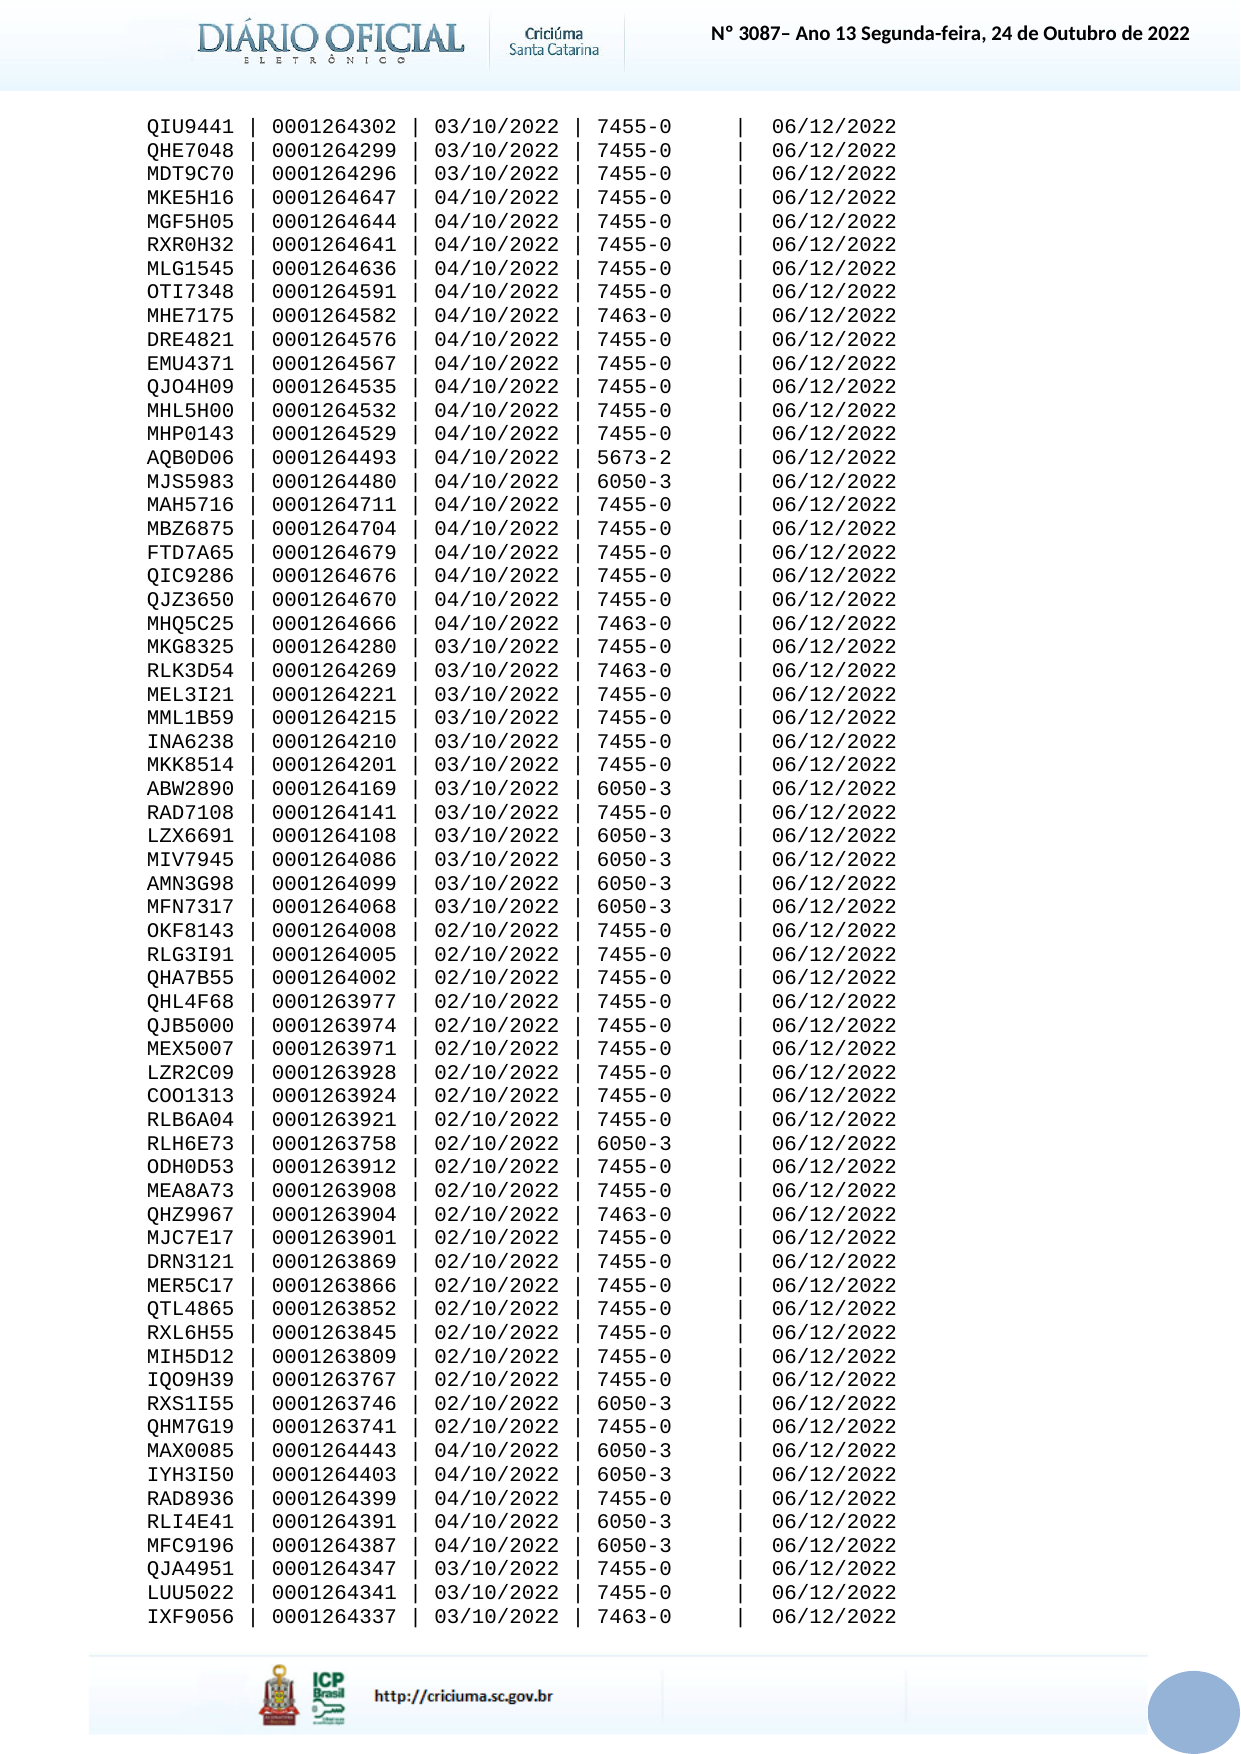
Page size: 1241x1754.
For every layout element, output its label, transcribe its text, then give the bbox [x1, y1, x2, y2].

text QHA7B55 | 0001264002 | 02/10/2022 | 7455-0 | 06/12/2022 [59, 967, 1167, 991]
text LZR2C09 | 0001263928 | 02/10/2022 | 7455-0 | 06/12/2022 [59, 1062, 1167, 1086]
text MEX5007 | 0001263971 | 02/10/2022 | 7455-0 | 06/12/2022 [59, 1038, 1167, 1062]
text MER5C17 | 0001263866 | 02/10/2022 | 7455-0 | 06/12/2022 [59, 1275, 1167, 1298]
text RLB6A04 | 0001263921 | 02/10/2022 | 7455-0 | 06/12/2022 [59, 1109, 1167, 1133]
text MHE7175 | 0001264582 | 04/10/2022 | 7463-0 | 06/12/2022 [59, 305, 1167, 329]
text FTD7A65 | 0001264679 | 04/10/2022 | 7455-0 | 06/12/2022 [59, 542, 1167, 565]
text MIH5D12 | 0001263809 | 02/10/2022 | 7455-0 | 06/12/2022 [59, 1346, 1167, 1369]
text MHP0143 | 0001264529 | 04/10/2022 | 7455-0 | 06/12/2022 [59, 423, 1167, 447]
text MIV7945 | 0001264086 | 03/10/2022 | 6050-3 | 06/12/2022 [59, 849, 1167, 873]
text QTL4865 | 0001263852 | 02/10/2022 | 7455-0 | 06/12/2022 [59, 1298, 1167, 1322]
text AMN3G98 | 0001264099 | 03/10/2022 | 6050-3 | 06/12/2022 [59, 873, 1167, 896]
text MKE5H16 | 0001264647 | 04/10/2022 | 7455-0 | 06/12/2022 [59, 187, 1167, 211]
text MHQ5C25 | 0001264666 | 04/10/2022 | 7463-0 | 06/12/2022 [59, 613, 1167, 636]
text MEL3I21 | 0001264221 | 03/10/2022 | 7455-0 | 06/12/2022 [59, 683, 1167, 707]
text MFC9196 | 0001264387 | 04/10/2022 | 6050-3 | 06/12/2022 [59, 1535, 1167, 1558]
text RAD8936 | 0001264399 | 04/10/2022 | 7455-0 | 06/12/2022 [59, 1487, 1167, 1511]
text ABW2890 | 0001264169 | 03/10/2022 | 6050-3 | 06/12/2022 [59, 778, 1167, 802]
text LZX6691 | 0001264108 | 03/10/2022 | 6050-3 | 06/12/2022 [59, 825, 1167, 849]
text QHE7048 | 0001264299 | 03/10/2022 | 7455-0 | 06/12/2022 [59, 140, 1167, 163]
text RAD7108 | 0001264141 | 03/10/2022 | 7455-0 | 06/12/2022 [59, 802, 1167, 825]
text MML1B59 | 0001264215 | 03/10/2022 | 7455-0 | 06/12/2022 [59, 707, 1167, 731]
text MLG1545 | 0001264636 | 04/10/2022 | 7455-0 | 06/12/2022 [59, 258, 1167, 282]
text INA6238 | 0001264210 | 03/10/2022 | 7455-0 | 06/12/2022 [59, 731, 1167, 754]
text OKF8143 | 0001264008 | 02/10/2022 | 7455-0 | 06/12/2022 [59, 920, 1167, 944]
text MBZ6875 | 0001264704 | 04/10/2022 | 7455-0 | 06/12/2022 [59, 518, 1167, 542]
text MKK8514 | 0001264201 | 03/10/2022 | 7455-0 | 06/12/2022 [59, 754, 1167, 778]
text MFN7317 | 0001264068 | 03/10/2022 | 6050-3 | 06/12/2022 [59, 896, 1167, 920]
text MGF5H05 | 0001264644 | 04/10/2022 | 7455-0 | 06/12/2022 [59, 211, 1167, 234]
text MJC7E17 | 0001263901 | 02/10/2022 | 7455-0 | 06/12/2022 [59, 1227, 1167, 1251]
text MEA8A73 | 0001263908 | 02/10/2022 | 7455-0 | 06/12/2022 [59, 1180, 1167, 1204]
text IYH3I50 | 0001264403 | 04/10/2022 | 6050-3 | 06/12/2022 [59, 1464, 1167, 1487]
text RLK3D54 | 0001264269 | 03/10/2022 | 7463-0 | 06/12/2022 [59, 660, 1167, 683]
text EMU4371 | 0001264567 | 04/10/2022 | 7455-0 | 06/12/2022 [59, 352, 1167, 376]
text MJS5983 | 0001264480 | 04/10/2022 | 6050-3 | 06/12/2022 [59, 471, 1167, 494]
text QJZ3650 | 0001264670 | 04/10/2022 | 7455-0 | 06/12/2022 [59, 589, 1167, 613]
text QHM7G19 | 0001263741 | 02/10/2022 | 7455-0 | 06/12/2022 [59, 1417, 1167, 1440]
text RLG3I91 | 0001264005 | 02/10/2022 | 7455-0 | 06/12/2022 [59, 944, 1167, 967]
text QJA4951 | 0001264347 | 03/10/2022 | 7455-0 | 06/12/2022 [59, 1558, 1167, 1582]
text DRE4821 | 0001264576 | 04/10/2022 | 7455-0 | 06/12/2022 [59, 329, 1167, 352]
text IQO9H39 | 0001263767 | 02/10/2022 | 7455-0 | 06/12/2022 [59, 1369, 1167, 1393]
text ODH0D53 | 0001263912 | 02/10/2022 | 7455-0 | 06/12/2022 [59, 1156, 1167, 1180]
text QHL4F68 | 0001263977 | 02/10/2022 | 7455-0 | 06/12/2022 [59, 991, 1167, 1014]
text DRN3121 | 0001263869 | 02/10/2022 | 7455-0 | 06/12/2022 [59, 1251, 1167, 1275]
text RLI4E41 | 0001264391 | 04/10/2022 | 6050-3 | 06/12/2022 [59, 1511, 1167, 1535]
text MKG8325 | 0001264280 | 03/10/2022 | 7455-0 | 06/12/2022 [59, 636, 1167, 660]
text MDT9C70 | 0001264296 | 03/10/2022 | 7455-0 | 06/12/2022 [59, 163, 1167, 187]
text MHL5H00 | 0001264532 | 04/10/2022 | 7455-0 | 06/12/2022 [59, 400, 1167, 423]
text QHZ9967 | 0001263904 | 02/10/2022 | 7463-0 | 06/12/2022 [59, 1204, 1167, 1227]
text OTI7348 | 0001264591 | 04/10/2022 | 7455-0 | 06/12/2022 [59, 282, 1167, 305]
text RXL6H55 | 0001263845 | 02/10/2022 | 7455-0 | 06/12/2022 [59, 1322, 1167, 1346]
text COO1313 | 0001263924 | 02/10/2022 | 7455-0 | 06/12/2022 [59, 1086, 1167, 1109]
text QIU9441 | 0001264302 | 03/10/2022 | 7455-0 | 06/12/2022 [59, 116, 1167, 140]
text IXF9056 | 0001264337 | 03/10/2022 | 7463-0 | 06/12/2022 [59, 1606, 1167, 1629]
text MAH5716 | 0001264711 | 04/10/2022 | 7455-0 | 06/12/2022 [59, 494, 1167, 518]
text RLH6E73 | 0001263758 | 02/10/2022 | 6050-3 | 06/12/2022 [59, 1133, 1167, 1156]
text LUU5022 | 0001264341 | 03/10/2022 | 7455-0 | 06/12/2022 [59, 1582, 1167, 1606]
text QIC9286 | 0001264676 | 04/10/2022 | 7455-0 | 06/12/2022 [59, 565, 1167, 589]
text AQB0D06 | 0001264493 | 04/10/2022 | 5673-2 | 06/12/2022 [59, 447, 1167, 471]
text QJO4H09 | 0001264535 | 04/10/2022 | 7455-0 | 06/12/2022 [59, 376, 1167, 400]
text RXR0H32 | 0001264641 | 04/10/2022 | 7455-0 | 06/12/2022 [59, 234, 1167, 258]
text MAX0085 | 0001264443 | 04/10/2022 | 6050-3 | 06/12/2022 [59, 1440, 1167, 1464]
text QJB5000 | 0001263974 | 02/10/2022 | 7455-0 | 06/12/2022 [59, 1014, 1167, 1038]
text RXS1I55 | 0001263746 | 02/10/2022 | 6050-3 | 06/12/2022 [59, 1393, 1167, 1417]
